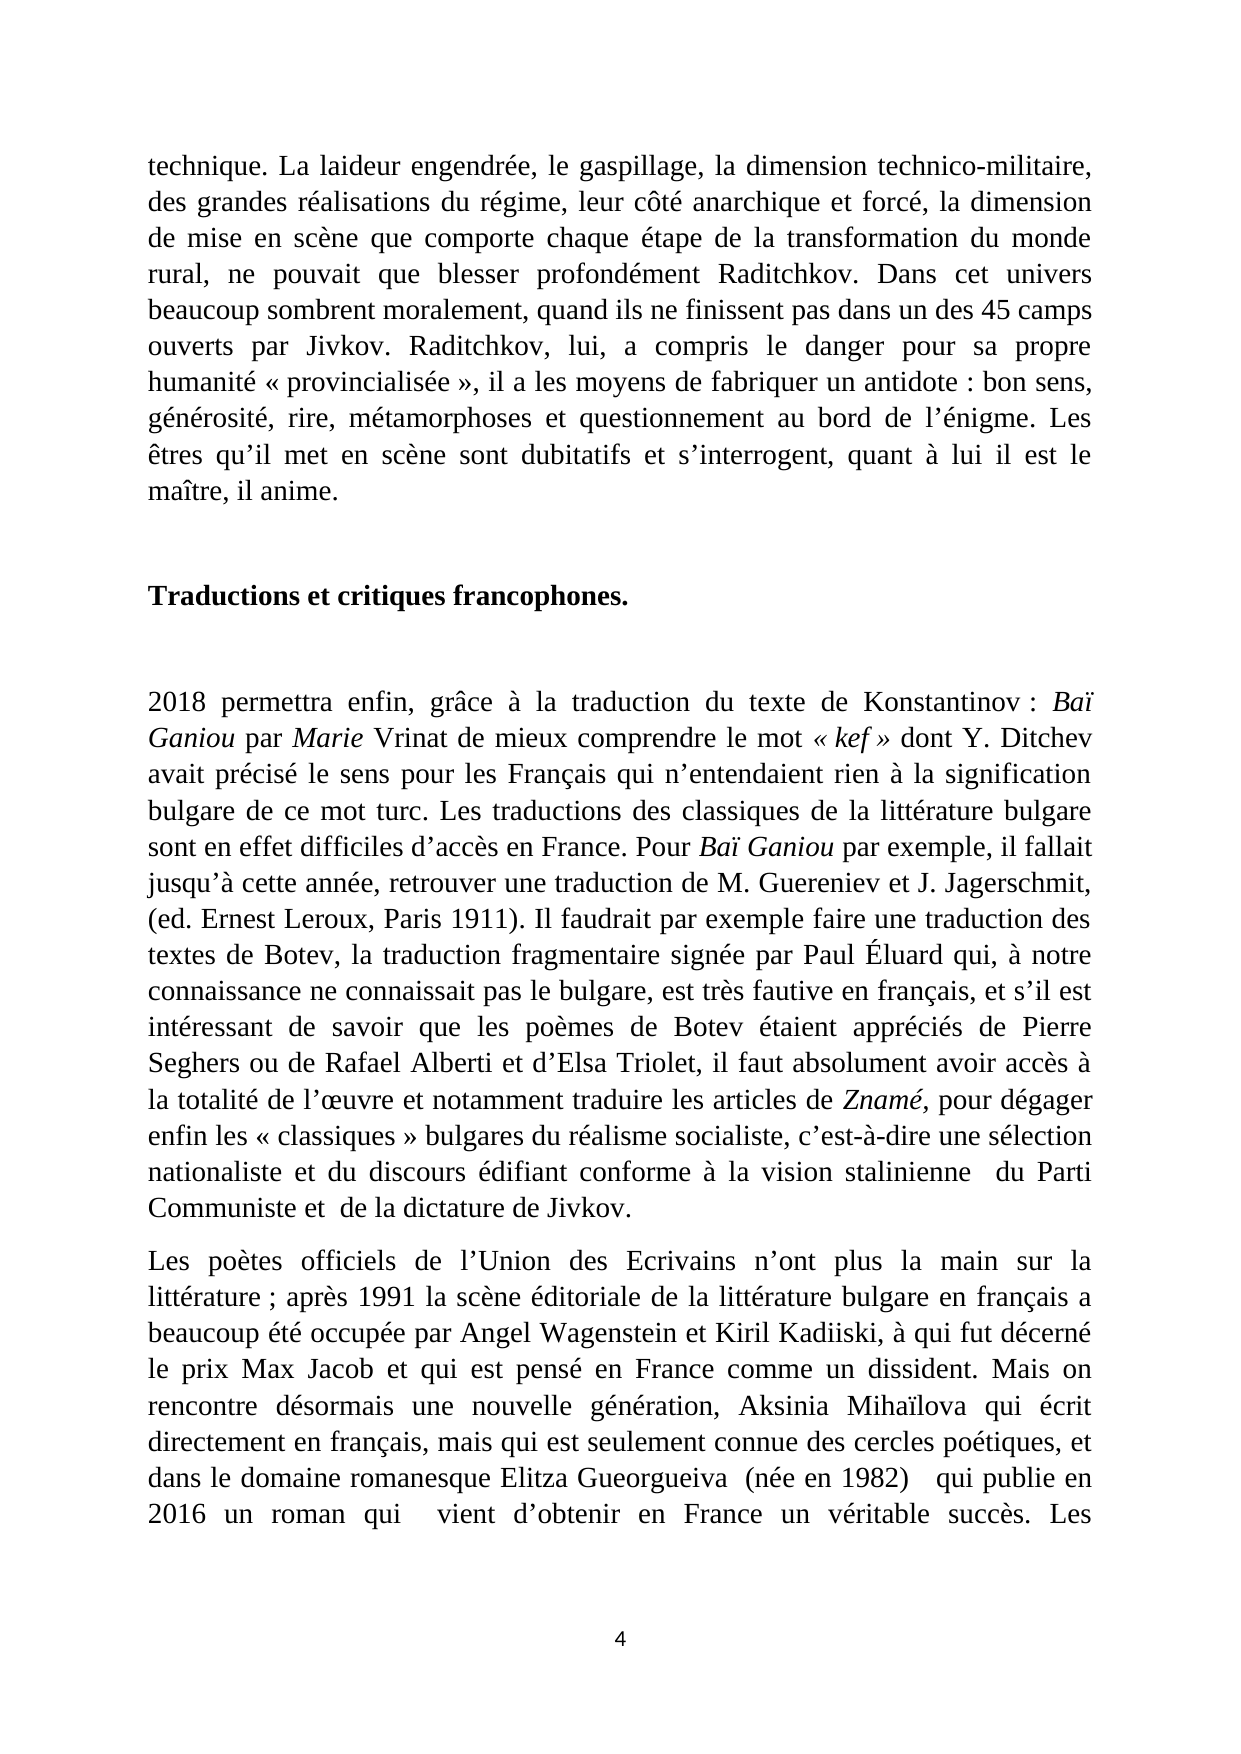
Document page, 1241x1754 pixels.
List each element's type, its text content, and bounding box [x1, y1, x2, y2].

text Les poètes officiels de l’Union des Ecrivains n’ont plus la main sur la littérature ; après 1991 la scène éditoriale de la littérature bulgare en français a beaucoup été occupée par Angel Wagenstein et Kiril Kadiiski, à qui fut décerné le prix Max Jacob et qui est pensé en France comme un dissident. Mais on rencontre désormais une nouvelle génération, Aksinia Mihaïlova qui écrit directement en français, mais qui est seulement connue des cercles poétiques, et dans le domaine romanesque Elitza Gueorgueiva (née en 1982) qui publie en 2016 un roman qui vient d’obtenir en France un véritable succès. Les [148, 1243, 1093, 1566]
text 2018 permettra enfin, grâce à la traduction du texte de Konstantinov : Baï Ganiou par Marie Vrinat de mieux comprendre le mot « kef » dont Y. Ditchev avait précisé le sens pour les Français qui n’entendaient rien à la signification bulgare de ce mot turc. Les traductions des classiques de la littérature bulgare sont en effet difficiles d’accès en France. Pour Baï Ganiou par exemple, il fallait jusqu’à cette année, retrouver une traduction de M. Guereniev et J. Jagerschmit, (ed. Ernest Leroux, Paris 1911). Il faudrait par exemple faire une traduction des textes de Botev, la traduction fragmentaire signée par Paul Éluard qui, à notre connaissance ne connaissait pas le bulgare, est très fautive en français, et s’il est intéressant de savoir que les poèmes de Botev étaient appréciés de Pierre Seghers ou de Rafael Alberti et d’Elsa Triolet, il faut absolument avoir accès à la totalité de l’œuvre et notamment traduire les articles de Znamé, pour dégager enfin les « classiques » bulgares du réalisme socialiste, c’est-à-dire une sélection nationaliste et du discours édifiant conforme à la vision stalinienne du Parti Communiste et de la dictature de Jivkov. [148, 684, 1093, 1224]
text Traductions et critiques francophones. [148, 578, 1093, 612]
text technique. La laideur engendrée, le gaspillage, la dimension technico-militaire, des grandes réalisations du régime, leur côté anarchique et forcé, la dimension de mise en scène que comporte chaque étape de la transformation du monde rural, ne pouvait que blesser profondément Raditchkov. Dans cet univers beaucoup sombrent moralement, quand ils ne finissent pas dans un des 45 camps ouverts par Jivkov. Raditchkov, lui, a compris le danger pour sa propre humanité « provincialisée », il a les moyens de fabriquer un antidote : bon sens, générosité, rire, métamorphoses et questionnement au bord de l’énigme. Les êtres qu’il met en scène sont dubitatifs et s’interrogent, quant à lui il est le maître, il anime. [148, 148, 1093, 506]
